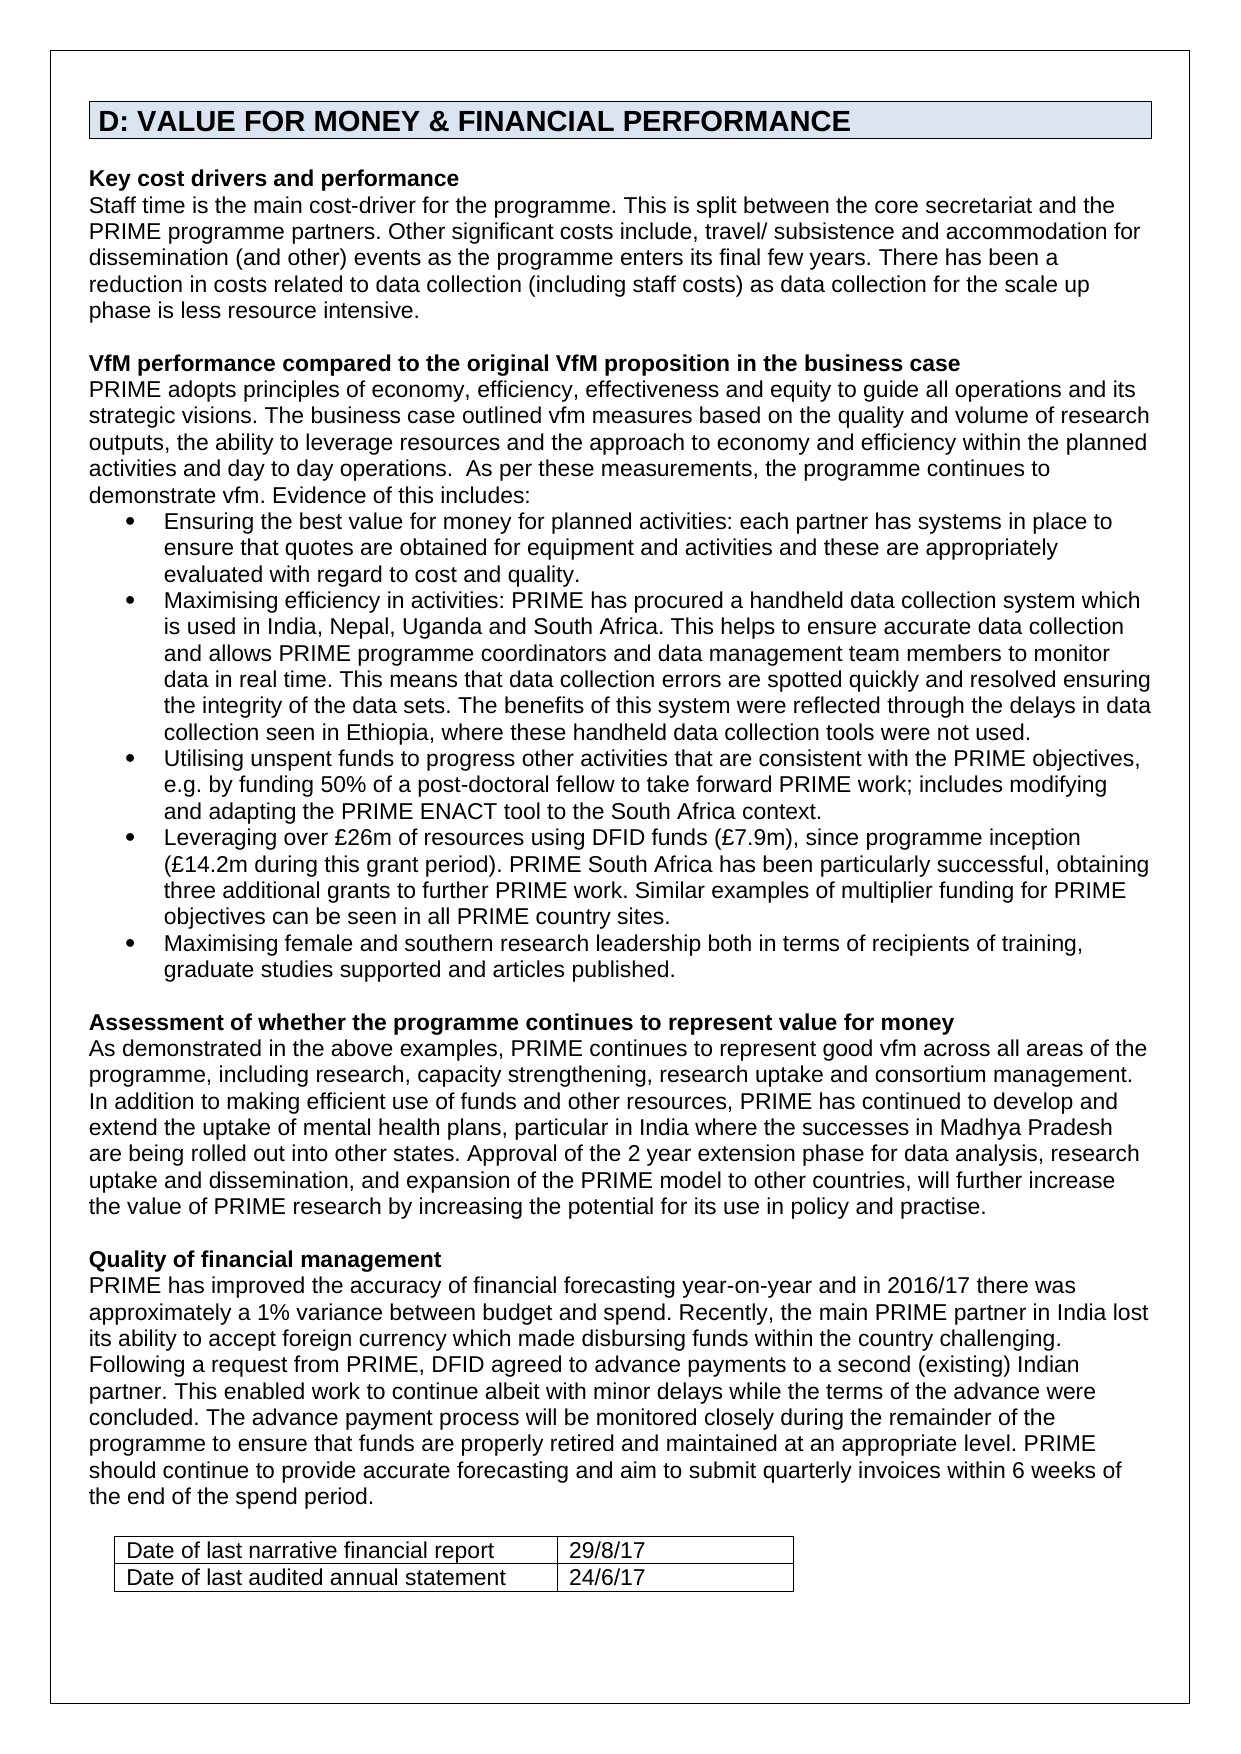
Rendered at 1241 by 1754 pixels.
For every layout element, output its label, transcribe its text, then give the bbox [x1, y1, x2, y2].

table_cell 24/6/17 [558, 1564, 793, 1591]
text As demonstrated in the above examples, PRIME continues to represent good vfm across all areas of the programme, including research, capacity strengthening, research uptake and consortium management. In addition to making efficient use of funds and other resources, PRIME has continued to develop and extend the uptake of mental health plans, particular in India where the successes in Madhya Pradesh are being rolled out into other states. Approval of the 2 year extension phase for data analysis, research uptake and dissemination, and expansion of the PRIME model to other countries, will further increase the value of PRIME research by increasing the potential for its use in policy and practise. [89, 1035, 1152, 1219]
text Key cost drivers and performance [89, 165, 1152, 192]
list Leveraging over £26m of resources using DFID funds (£7.9m), since programme inception (£14.2m during this grant period). PRIME South Africa has been particularly successful, obtaining three additional grants to further PRIME work. Similar examples of multiplier funding for PRIME objectives can be seen in all PRIME country sites. [126, 824, 1152, 929]
text VfM performance compared to the original VfM proposition in the business case [89, 350, 1152, 376]
list Maximising female and southern research leadership both in terms of recipients of training, graduate studies supported and articles published. [126, 929, 1152, 982]
text PRIME has improved the accuracy of financial forecasting year-on-year and in 2016/17 there was approximately a 1% variance between budget and spend. Recently, the main PRIME partner in India lost its ability to accept foreign currency which made disbursing funds within the country challenging. Following a request from PRIME, DFID agreed to advance payments to a second (existing) Indian partner. This enabled work to continue albeit with minor delays while the terms of the advance were concluded. The advance payment process will be monitored closely during the remainder of the programme to ensure that funds are properly retired and maintained at an appropriate level. PRIME should continue to provide accurate forecasting and aim to submit quarterly invoices within 6 weeks of the end of the spend period. [89, 1272, 1152, 1536]
text Quality of financial management [89, 1246, 1152, 1272]
table_cell Date of last audited annual statement [115, 1564, 557, 1591]
list Utilising unspent funds to progress other activities that are consistent with the PRIME objectives, e.g. by funding 50% of a post-doctoral fellow to take forward PRIME work; includes modifying and adapting the PRIME ENACT tool to the South Africa context. [126, 745, 1152, 824]
subtitle D: VALUE FOR MONEY & FINANCIAL PERFORMANCE [90, 102, 1151, 138]
text PRIME adopts principles of economy, efficiency, effectiveness and equity to guide all operations and its strategic visions. The business case outlined vfm measures based on the quality and volume of research outputs, the ability to leverage resources and the approach to economy and efficiency within the planned activities and day to day operations. As per these measurements, the programme continues to demonstrate vfm. Evidence of this includes: [89, 376, 1152, 508]
list Maximising efficiency in activities: PRIME has procured a handheld data collection system which is used in India, Nepal, Uganda and South Africa. This helps to ensure accurate data collection and allows PRIME programme coordinators and data management team members to monitor data in real time. This means that data collection errors are spotted quickly and resolved ensuring the integrity of the data sets. The benefits of this system were reflected through the delays in data collection seen in Ethiopia, where these handheld data collection tools were not used. [126, 587, 1152, 745]
text Staff time is the main cost-driver for the programme. This is split between the core secretariat and the PRIME programme partners. Other significant costs include, travel/ subsistence and accommodation for dissemination (and other) events as the programme enters its final few years. There has been a reduction in costs related to data collection (including staff costs) as data collection for the scale up phase is less resource intensive. [89, 192, 1152, 323]
text Assessment of whether the programme continues to represent value for money [89, 1009, 1152, 1035]
table_header 29/8/17 [558, 1537, 793, 1563]
list Ensuring the best value for money for planned activities: each partner has systems in place to ensure that quotes are obtained for equipment and activities and these are appropriately evaluated with regard to cost and quality. [126, 508, 1152, 587]
table_header Date of last narrative financial report [115, 1537, 557, 1563]
